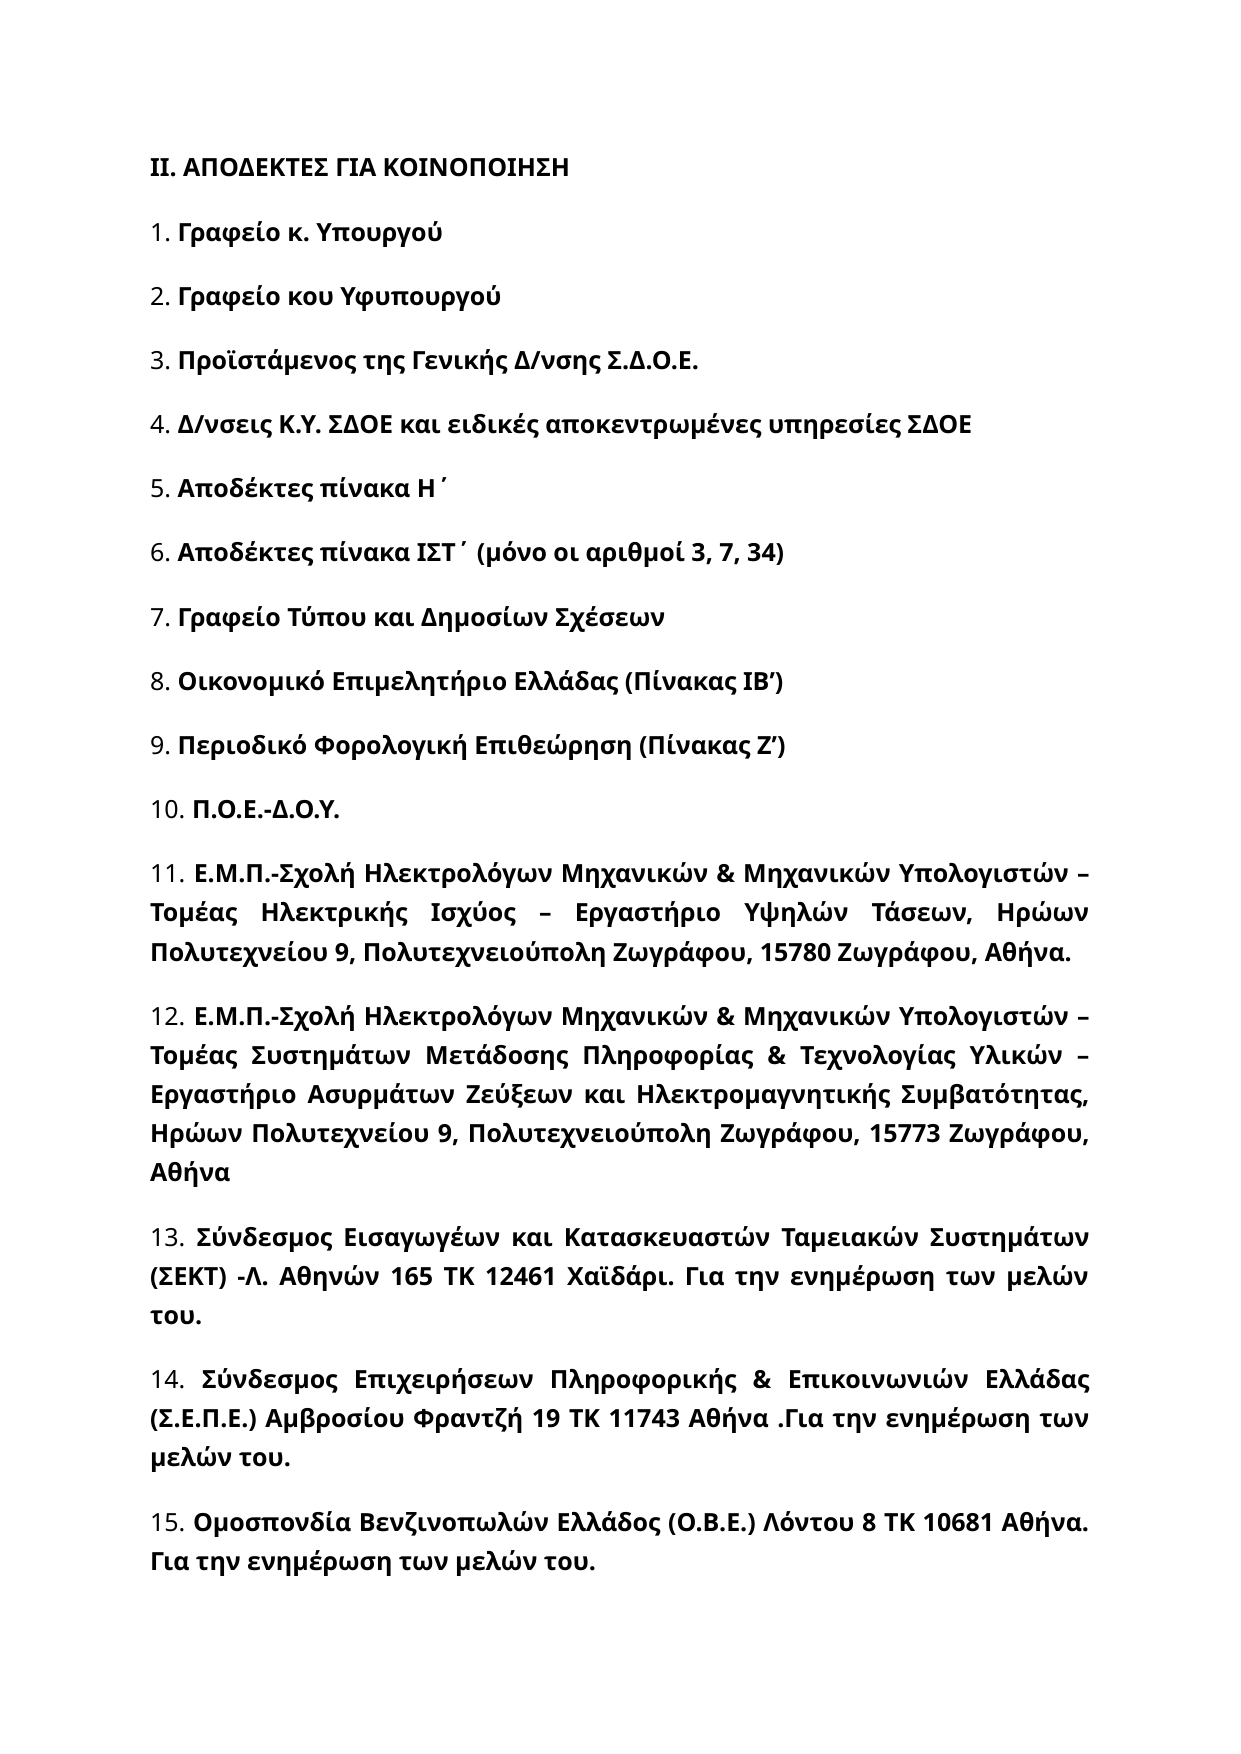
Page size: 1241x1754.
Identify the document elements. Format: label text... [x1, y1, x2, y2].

text 1. Γραφείο κ. Υπουργού [150, 214, 1090, 248]
text 4. Δ/νσεις Κ.Υ. ΣΔΟΕ και ειδικές αποκεντρωμένες υπηρεσίες ΣΔΟΕ [150, 407, 1090, 441]
text ΙΙ. ΑΠΟΔΕΚΤΕΣ ΓΙΑ ΚΟΙΝΟΠΟΙΗΣΗ [150, 150, 1090, 184]
text 13. Σύνδεσμος Εισαγωγέων και Κατασκευαστών Ταμειακών Συστημάτων (ΣΕΚΤ) -Λ. Αθηνών 165 ΤΚ 12461 Χαϊδάρι. Για την ενημέρωση των μελών του. [150, 1219, 1090, 1332]
text 6. Αποδέκτες πίνακα ΙΣΤ΄ (μόνο οι αριθμοί 3, 7, 34) [150, 535, 1090, 569]
text 9. Περιοδικό Φορολογική Επιθεώρηση (Πίνακας Ζ’) [150, 727, 1090, 762]
text 2. Γραφείο κου Υφυπουργού [150, 278, 1090, 312]
text 11. Ε.Μ.Π.-Σχολή Ηλεκτρολόγων Μηχανικών & Μηχανικών Υπολογιστών – Τομέας Ηλεκτρικής Ισχύος – Εργαστήριο Υψηλών Τάσεων, Ηρώων Πολυτεχνείου 9, Πολυτεχνειούπολη Ζωγράφου, 15780 Ζωγράφου, Αθήνα. [150, 856, 1090, 968]
text 10. Π.Ο.Ε.-Δ.Ο.Υ. [150, 792, 1090, 826]
text 12. Ε.Μ.Π.-Σχολή Ηλεκτρολόγων Μηχανικών & Μηχανικών Υπολογιστών – Τομέας Συστημάτων Μετάδοσης Πληροφορίας & Τεχνολογίας Υλικών – Εργαστήριο Ασυρμάτων Ζεύξεων και Ηλεκτρομαγνητικής Συμβατότητας, Ηρώων Πολυτεχνείου 9, Πολυτεχνειούπολη Ζωγράφου, 15773 Ζωγράφου, Αθήνα [150, 998, 1090, 1189]
text 14. Σύνδεσμος Επιχειρήσεων Πληροφορικής & Επικοινωνιών Ελλάδας (Σ.Ε.Π.Ε.) Αμβροσίου Φραντζή 19 ΤΚ 11743 Αθήνα .Για την ενημέρωση των μελών του. [150, 1362, 1090, 1474]
text 7. Γραφείο Τύπου και Δημοσίων Σχέσεων [150, 599, 1090, 633]
text 5. Αποδέκτες πίνακα Η΄ [150, 471, 1090, 505]
text 3. Προϊστάμενος της Γενικής Δ/νσης Σ.Δ.Ο.Ε. [150, 342, 1090, 377]
text 15. Ομοσπονδία Βενζινοπωλών Ελλάδος (Ο.Β.Ε.) Λόντου 8 ΤΚ 10681 Αθήνα. Για την ενημέρωση των μελών του. [150, 1504, 1090, 1577]
text 8. Οικονομικό Επιμελητήριο Ελλάδας (Πίνακας ΙΒ’) [150, 663, 1090, 697]
